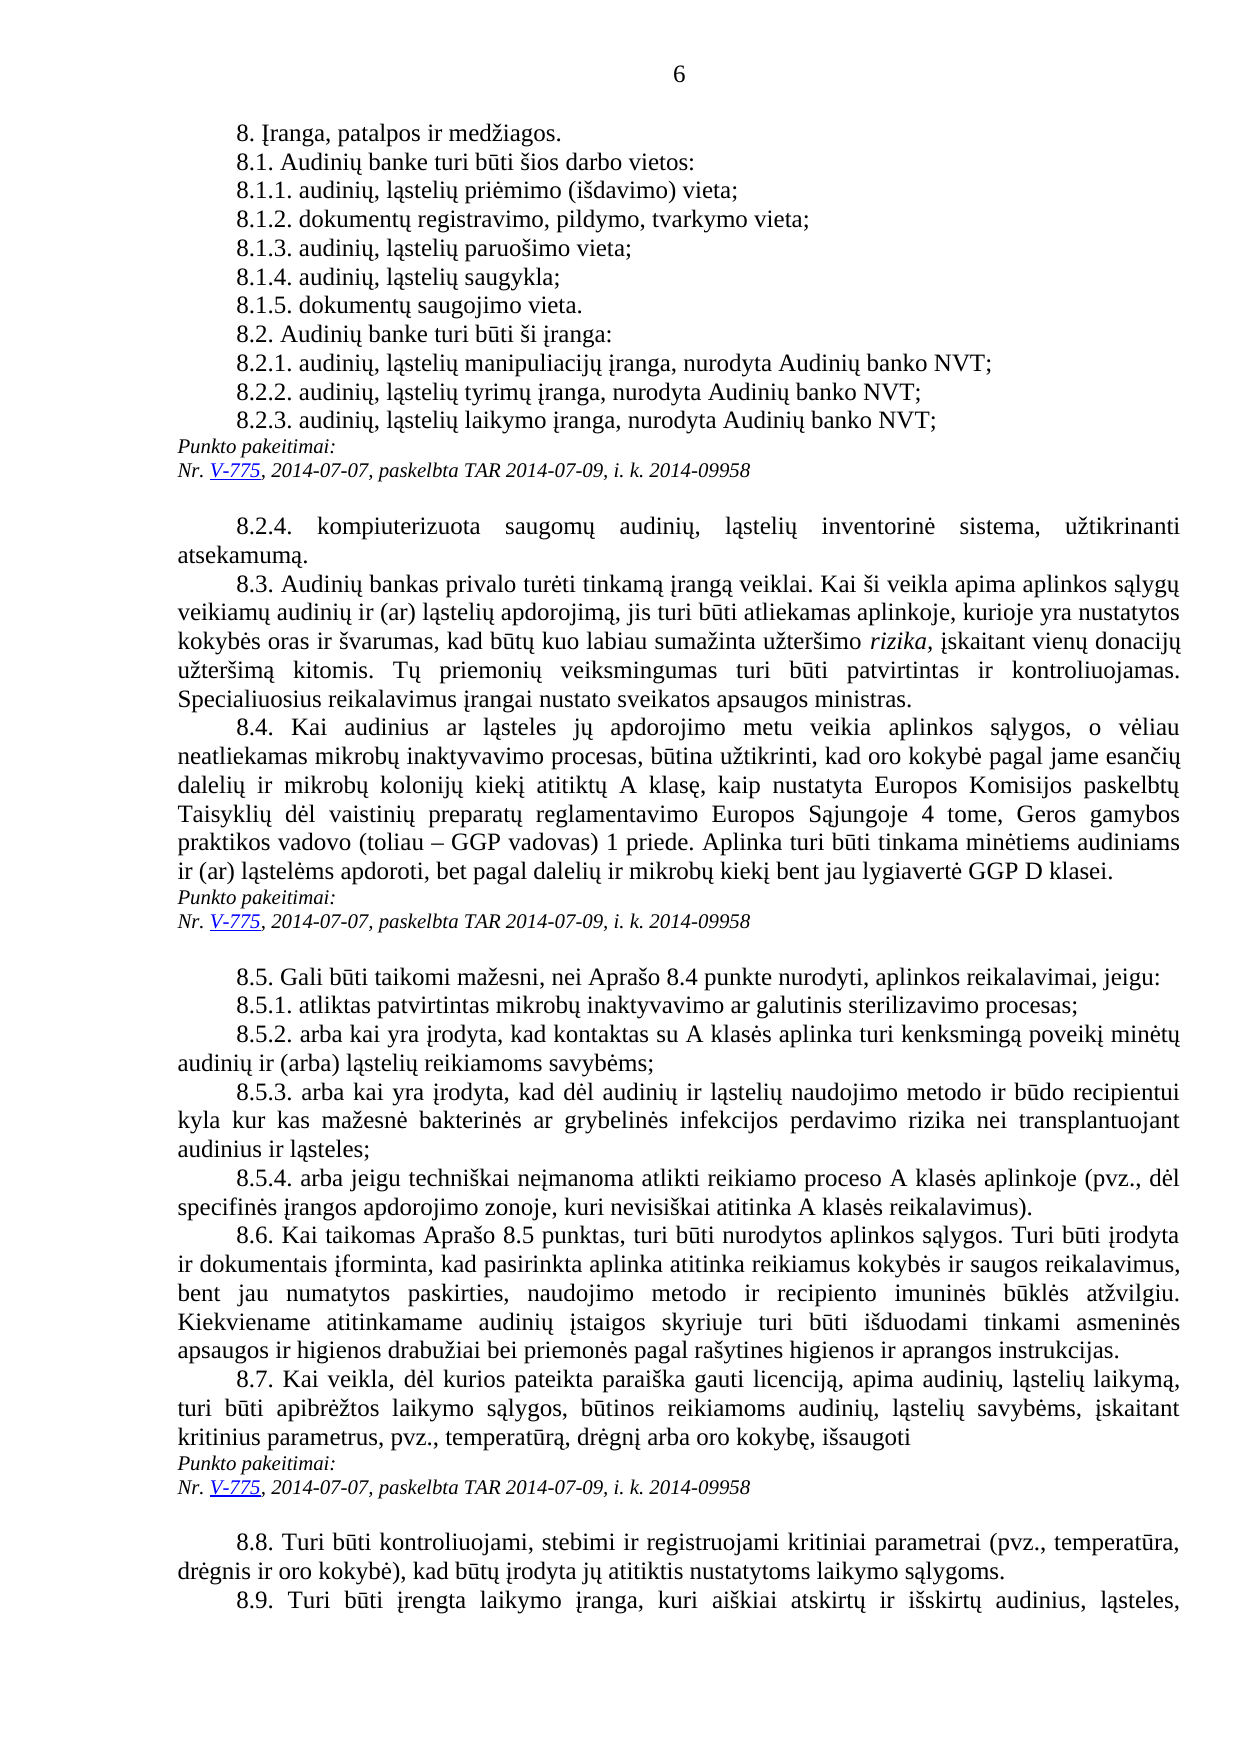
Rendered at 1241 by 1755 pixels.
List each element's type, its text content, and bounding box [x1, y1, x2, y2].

text 8.1.1. audinių, ląstelių priėmimo (išdavimo) vieta; [177, 176, 1181, 204]
text 8.5. Gali būti taikomi mažesni, nei Aprašo 8.4 punkte nurodyti, aplinkos reikalavimai, jeigu: [177, 962, 1181, 991]
text 8.5.2. arba kai yra įrodyta, kad kontaktas su A klasės aplinka turi kenksmingą poveikį minėtų audinių ir (arba) ląstelių reikiamoms savybėms; [177, 1019, 1181, 1077]
text 8.2.4. kompiuterizuota saugomų audinių, ląstelių inventorinė sistema, užtikrinanti atsekamumą. [177, 511, 1181, 569]
text 8.2. Audinių banke turi būti ši įranga: [177, 319, 1181, 348]
text 8.1.4. audinių, ląstelių saugykla; [177, 262, 1181, 291]
text 8.5.1. atliktas patvirtintas mikrobų inaktyvavimo ar galutinis sterilizavimo procesas; [177, 991, 1181, 1019]
text 8.5.3. arba kai yra įrodyta, kad dėl audinių ir ląstelių naudojimo metodo ir būdo recipientui kyla kur kas mažesnė bakterinės ar grybelinės infekcijos perdavimo rizika nei transplantuojant audinius ir ląsteles; [177, 1077, 1181, 1163]
text 8.1. Audinių banke turi būti šios darbo vietos: [177, 147, 1181, 176]
text 8.6. Kai taikomas Aprašo 8.5 punktas, turi būti nurodytos aplinkos sąlygos. Turi būti įrodyta ir dokumentais įforminta, kad pasirinkta aplinka atitinka reikiamus kokybės ir saugos reikalavimus, bent jau numatytos paskirties, naudojimo metodo ir recipiento imuninės būklės atžvilgiu. Kiekviename atitinkamame audinių įstaigos skyriuje turi būti išduodami tinkami asmeninės apsaugos ir higienos drabužiai bei priemonės pagal rašytines higienos ir aprangos instrukcijas. [177, 1221, 1181, 1364]
text 8.1.5. dokumentų saugojimo vieta. [177, 291, 1181, 319]
text 8.1.2. dokumentų registravimo, pildymo, tvarkymo vieta; [177, 204, 1181, 233]
text 8.9. Turi būti įrengta laikymo įranga, kuri aiškiai atskirtų ir išskirtų audinius, ląsteles, [177, 1585, 1181, 1614]
text 8.2.3. audinių, ląstelių laikymo įranga, nurodyta Audinių banko NVT; [177, 406, 1181, 434]
text 8.1.3. audinių, ląstelių paruošimo vieta; [177, 233, 1181, 262]
text 8.5.4. arba jeigu techniškai neįmanoma atlikti reikiamo proceso A klasės aplinkoje (pvz., dėl specifinės įrangos apdorojimo zonoje, kuri nevisiškai atitinka A klasės reikalavimus). [177, 1163, 1181, 1221]
text Nr. V-775, 2014-07-07, paskelbta TAR 2014-07-09, i. k. 2014-09958 [177, 909, 1181, 933]
text Nr. V-775, 2014-07-07, paskelbta TAR 2014-07-09, i. k. 2014-09958 [177, 1475, 1181, 1499]
text Punkto pakeitimai: [177, 1451, 1181, 1475]
text Nr. V-775, 2014-07-07, paskelbta TAR 2014-07-09, i. k. 2014-09958 [177, 458, 1181, 482]
text 8.2.2. audinių, ląstelių tyrimų įranga, nurodyta Audinių banko NVT; [177, 377, 1181, 406]
text Punkto pakeitimai: [177, 434, 1181, 458]
text 8.7. Kai veikla, dėl kurios pateikta paraiška gauti licenciją, apima audinių, ląstelių laikymą, turi būti apibrėžtos laikymo sąlygos, būtinos reikiamoms audinių, ląstelių savybėms, įskaitant kritinius parametrus, pvz., temperatūrą, drėgnį arba oro kokybę, išsaugoti [177, 1364, 1181, 1451]
text 8. Įranga, patalpos ir medžiagos. [177, 118, 1181, 147]
text 8.8. Turi būti kontroliuojami, stebimi ir registruojami kritiniai parametrai (pvz., temperatūra, drėgnis ir oro kokybė), kad būtų įrodyta jų atitiktis nustatytoms laikymo sąlygoms. [177, 1527, 1181, 1585]
text 8.4. Kai audinius ar ląsteles jų apdorojimo metu veikia aplinkos sąlygos, o vėliau neatliekamas mikrobų inaktyvavimo procesas, būtina užtikrinti, kad oro kokybė pagal jame esančių dalelių ir mikrobų kolonijų kiekį atitiktų A klasę, kaip nustatyta Europos Komisijos paskelbtų Taisyklių dėl vaistinių preparatų reglamentavimo Europos Sąjungoje 4 tome, Geros gamybos praktikos vadovo (toliau – GGP vadovas) 1 priede. Aplinka turi būti tinkama minėtiems audiniams ir (ar) ląstelėms apdoroti, bet pagal dalelių ir mikrobų kiekį bent jau lygiavertė GGP D klasei. [177, 712, 1181, 885]
text 8.2.1. audinių, ląstelių manipuliacijų įranga, nurodyta Audinių banko NVT; [177, 348, 1181, 377]
text Punkto pakeitimai: [177, 885, 1181, 909]
text 8.3. Audinių bankas privalo turėti tinkamą įrangą veiklai. Kai ši veikla apima aplinkos sąlygų veikiamų audinių ir (ar) ląstelių apdorojimą, jis turi būti atliekamas aplinkoje, kurioje yra nustatytos kokybės oras ir švarumas, kad būtų kuo labiau sumažinta užteršimo rizika, įskaitant vienų donacijų užteršimą kitomis. Tų priemonių veiksmingumas turi būti patvirtintas ir kontroliuojamas. Specialiuosius reikalavimus įrangai nustato sveikatos apsaugos ministras. [177, 569, 1181, 712]
